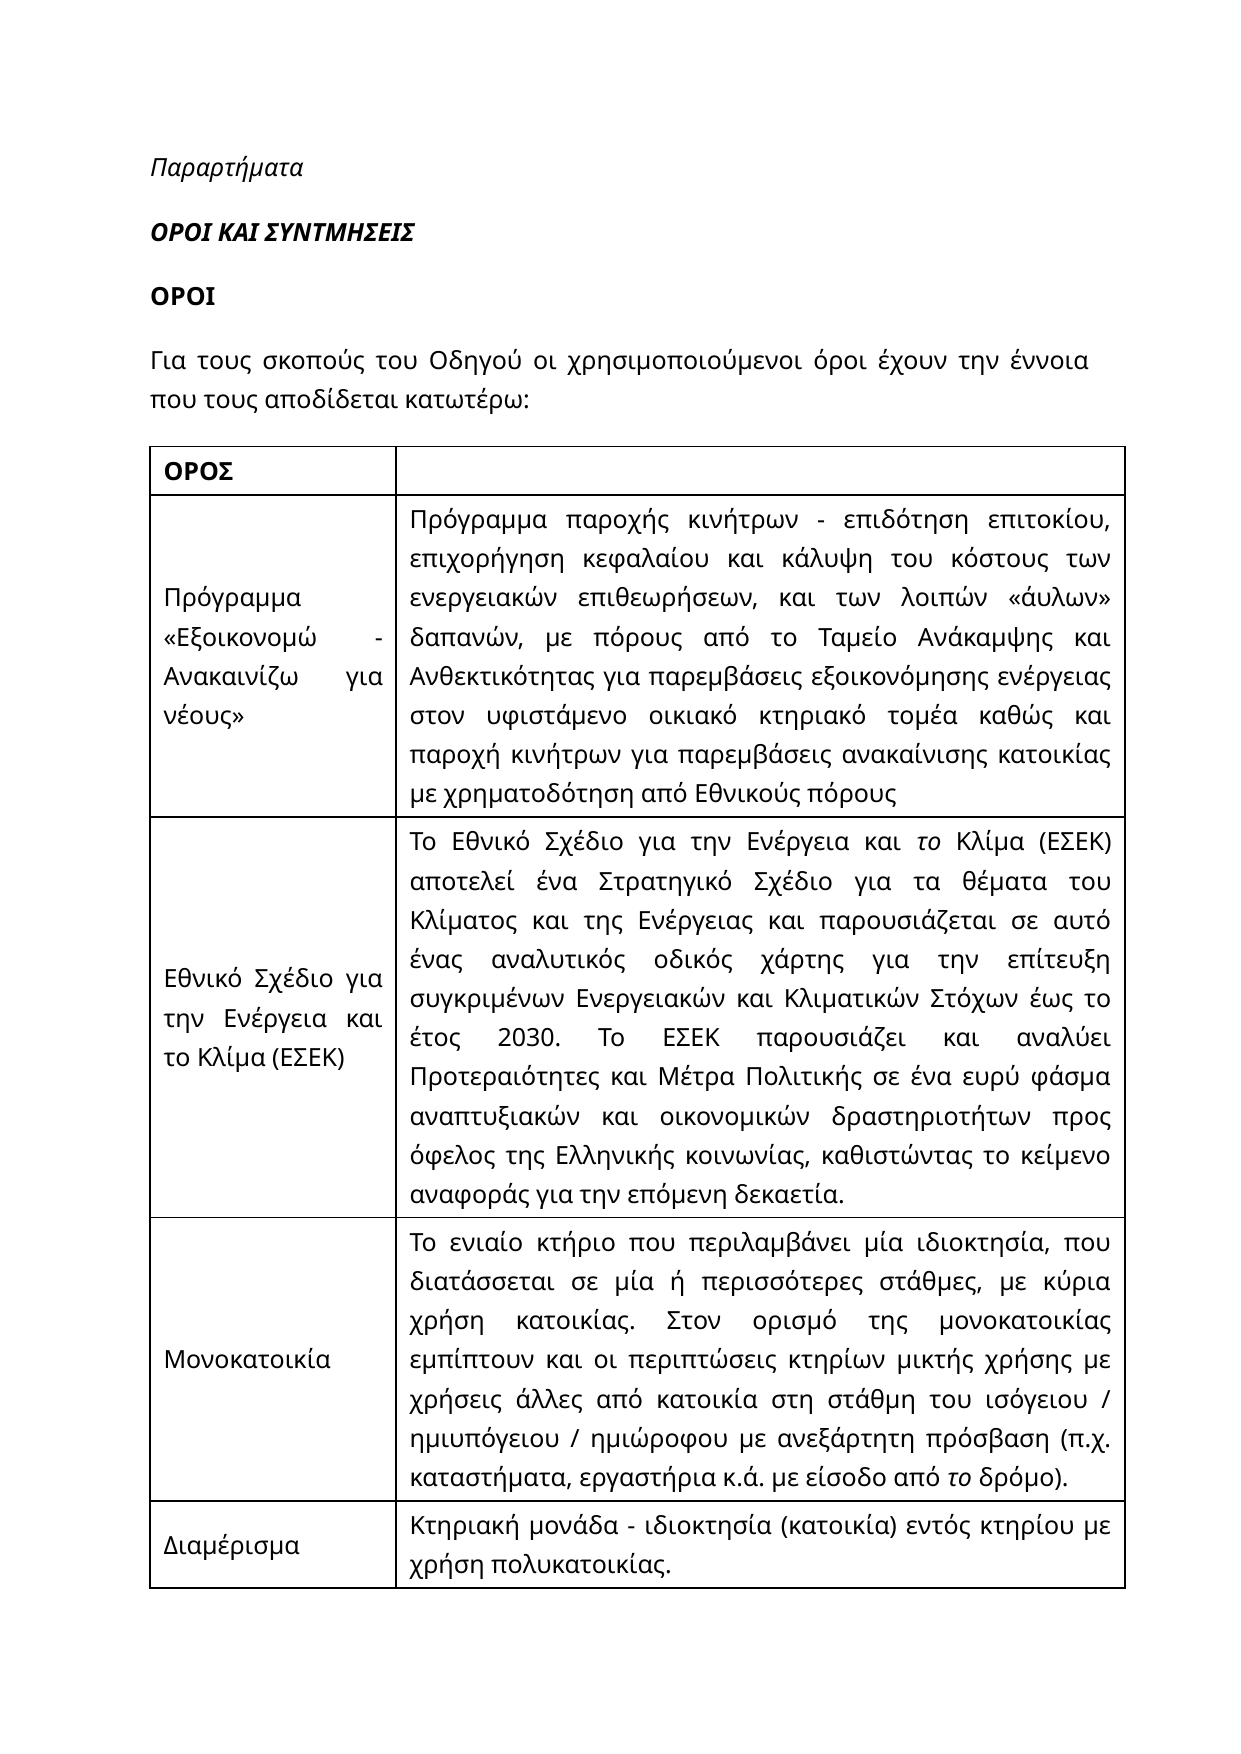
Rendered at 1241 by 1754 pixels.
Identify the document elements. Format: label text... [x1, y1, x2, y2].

table_cell Μονοκατοικία [151, 1218, 395, 1500]
table_cell Κτηριακή μονάδα - ιδιοκτησία (κατοικία) εντός κτηρίου με χρήση πολυκατοικίας. [397, 1502, 1124, 1587]
text Για τους σκοπούς του Οδηγού οι χρησιμοποιούμενοι όροι έχουν την έννοια που τους αποδίδεται κατωτέρω: [150, 342, 1090, 416]
table_cell Πρόγραμμα παροχής κινήτρων - επιδότηση επιτοκίου, επιχορήγηση κεφαλαίου και κάλυψη του κόστους των ενεργειακών επιθεωρήσεων, και των λοιπών «άυλων» δαπανών, με πόρους από το Ταμείο Ανάκαμψης και Ανθεκτικότητας για παρεμβάσεις εξοικονόμησης ενέργειας στον υφιστάμενο οικιακό κτηριακό τομέα καθώς και παροχή κινήτρων για παρεμβάσεις ανακαίνισης κατοικίας με χρηματοδότηση από Εθνικούς πόρους [397, 496, 1124, 816]
table_cell Το Εθνικό Σχέδιο για την Ενέργεια και το Κλίμα (ΕΣΕΚ) αποτελεί ένα Στρατηγικό Σχέδιο για τα θέματα του Κλίματος και της Ενέργειας και παρουσιάζεται σε αυτό ένας αναλυτικός οδικός χάρτης για την επίτευξη συγκριμένων Ενεργειακών και Κλιματικών Στόχων έως το έτος 2030. Το ΕΣΕΚ παρουσιάζει και αναλύει Προτεραιότητες και Μέτρα Πολιτικής σε ένα ευρύ φάσμα αναπτυξιακών και οικονομικών δραστηριοτήτων προς όφελος της Ελληνικής κοινωνίας, καθιστώντας το κείμενο αναφοράς για την επόμενη δεκαετία. [397, 818, 1124, 1217]
text ΟΡΟΙ [150, 278, 1090, 312]
table_header [397, 447, 1124, 494]
table_cell Εθνικό Σχέδιο για την Ενέργεια και το Κλίμα (ΕΣΕΚ) [151, 818, 395, 1217]
table_cell Πρόγραμμα «Εξοικονομώ - Ανακαινίζω για νέους» [151, 496, 395, 816]
text ΟΡΟΙ ΚΑΙ ΣΥΝΤΜΗΣΕΙΣ [150, 214, 1090, 248]
text Παραρτήματα [150, 150, 1090, 184]
table_header ΟΡΟΣ [151, 447, 395, 494]
table_cell Το ενιαίο κτήριο που περιλαμβάνει μία ιδιοκτησία, που διατάσσεται σε μία ή περισσότερες στάθμες, με κύρια χρήση κατοικίας. Στον ορισμό της μονοκατοικίας εμπίπτουν και οι περιπτώσεις κτηρίων μικτής χρήσης με χρήσεις άλλες από κατοικία στη στάθμη του ισόγειου / ημιυπόγειου / ημιώροφου με ανεξάρτητη πρόσβαση (π.χ. καταστήματα, εργαστήρια κ.ά. με είσοδο από το δρόμο). [397, 1218, 1124, 1500]
table_cell Διαμέρισμα [151, 1502, 395, 1587]
